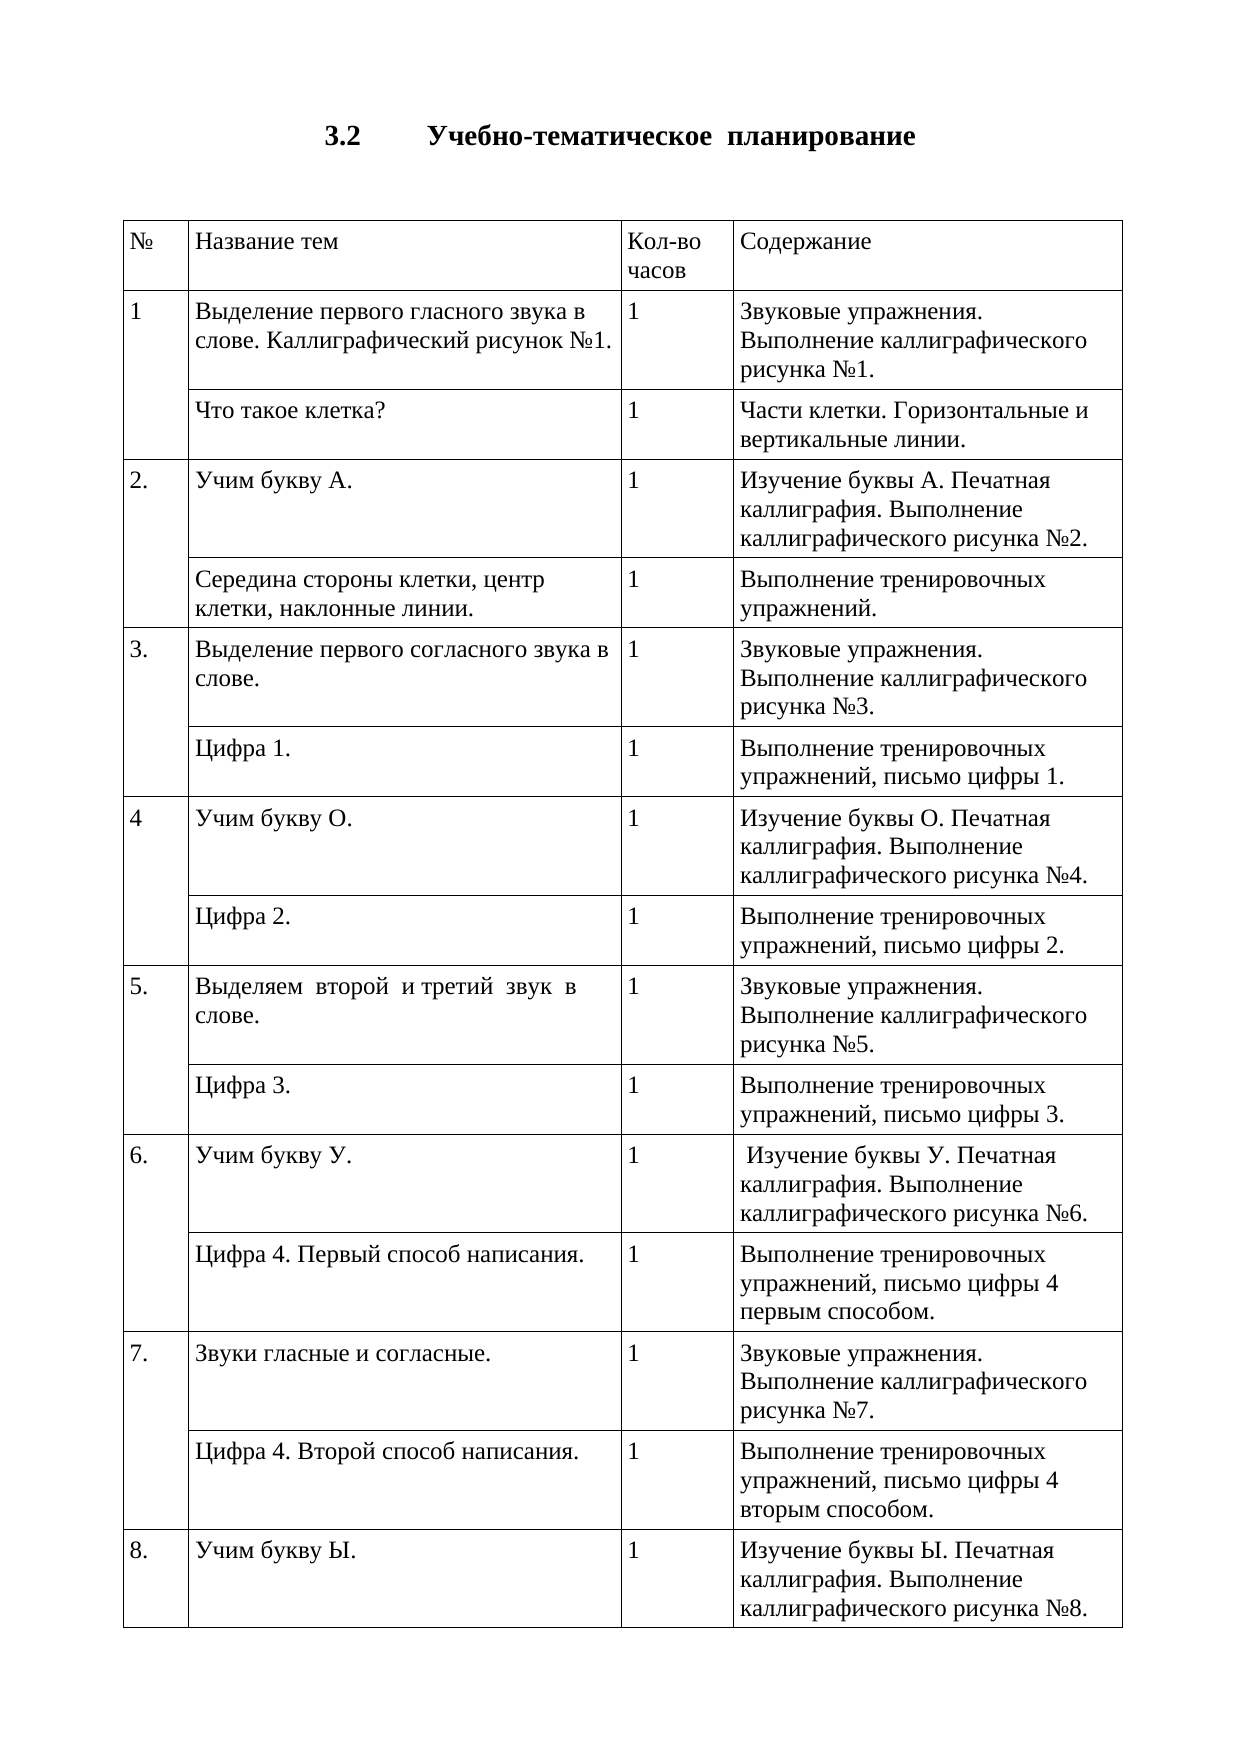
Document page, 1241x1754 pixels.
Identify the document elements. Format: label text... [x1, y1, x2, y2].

table_cell 8. [124, 1530, 188, 1627]
text 3.2 Учебно-тематическое планирование [118, 118, 1122, 152]
table_cell Учим букву О. [189, 797, 621, 895]
table_cell Звуковые упражнения. Выполнение каллиграфического рисунка №1. [734, 291, 1122, 388]
table_cell 6. [124, 1135, 188, 1331]
table_cell Звуковые упражнения. Выполнение каллиграфического рисунка №7. [734, 1332, 1122, 1430]
table_cell Что такое клетка? [189, 390, 621, 458]
table_cell Выполнение тренировочных упражнений. [734, 558, 1122, 627]
table_cell Звуковые упражнения. Выполнение каллиграфического рисунка №5. [734, 966, 1122, 1063]
table_cell 1 [622, 628, 733, 726]
table_cell Изучение буквы О. Печатная каллиграфия. Выполнение каллиграфического рисунка №4. [734, 797, 1122, 895]
table_cell Цифра 1. [189, 727, 621, 796]
table_cell Середина стороны клетки, центр клетки, наклонные линии. [189, 558, 621, 627]
table_header Кол-во часов [622, 221, 733, 290]
table_cell Звуковые упражнения. Выполнение каллиграфического рисунка №3. [734, 628, 1122, 726]
table_cell Выполнение тренировочных упражнений, письмо цифры 3. [734, 1065, 1122, 1133]
table_cell 1 [622, 1530, 733, 1627]
table_cell Части клетки. Горизонтальные и вертикальные линии. [734, 390, 1122, 458]
table_cell 1 [622, 1065, 733, 1133]
table_cell 1 [622, 291, 733, 388]
table_cell Учим букву А. [189, 460, 621, 557]
table_cell Учим букву У. [189, 1135, 621, 1232]
table_cell Выделяем второй и третий звук в слове. [189, 966, 621, 1063]
table_cell Выделение первого гласного звука в слове. Каллиграфический рисунок №1. [189, 291, 621, 388]
table_cell 1 [622, 896, 733, 965]
table_cell Выполнение тренировочных упражнений, письмо цифры 4 первым способом. [734, 1233, 1122, 1331]
table_cell 3. [124, 628, 188, 796]
table_cell Звуки гласные и согласные. [189, 1332, 621, 1430]
table_cell Выделение первого согласного звука в слове. [189, 628, 621, 726]
table_cell Учим букву Ы. [189, 1530, 621, 1627]
table_cell 1 [622, 1233, 733, 1331]
table_header Содержание [734, 221, 1122, 290]
table_cell 1 [622, 1332, 733, 1430]
table_cell 7. [124, 1332, 188, 1528]
table_cell 1 [622, 558, 733, 627]
table_cell Изучение буквы У. Печатная каллиграфия. Выполнение каллиграфического рисунка №6. [734, 1135, 1122, 1232]
table_cell 1 [622, 966, 733, 1063]
table_cell 1 [622, 1431, 733, 1528]
table_header № [124, 221, 188, 290]
table_cell 5. [124, 966, 188, 1133]
table_cell Выполнение тренировочных упражнений, письмо цифры 4 вторым способом. [734, 1431, 1122, 1528]
table_cell 1 [622, 727, 733, 796]
table_cell Цифра 2. [189, 896, 621, 965]
table_cell 1 [622, 1135, 733, 1232]
table_cell 1 [124, 291, 188, 458]
table_cell Выполнение тренировочных упражнений, письмо цифры 1. [734, 727, 1122, 796]
table_cell Цифра 3. [189, 1065, 621, 1133]
table_cell 4 [124, 797, 188, 965]
table_cell Цифра 4. Первый способ написания. [189, 1233, 621, 1331]
table_cell 1 [622, 797, 733, 895]
table_cell 1 [622, 460, 733, 557]
table_cell Цифра 4. Второй способ написания. [189, 1431, 621, 1528]
table_cell 2. [124, 460, 188, 627]
table_cell Выполнение тренировочных упражнений, письмо цифры 2. [734, 896, 1122, 965]
table_cell 1 [622, 390, 733, 458]
table_cell Изучение буквы Ы. Печатная каллиграфия. Выполнение каллиграфического рисунка №8. [734, 1530, 1122, 1627]
table_cell Изучение буквы А. Печатная каллиграфия. Выполнение каллиграфического рисунка №2. [734, 460, 1122, 557]
table_header Название тем [189, 221, 621, 290]
